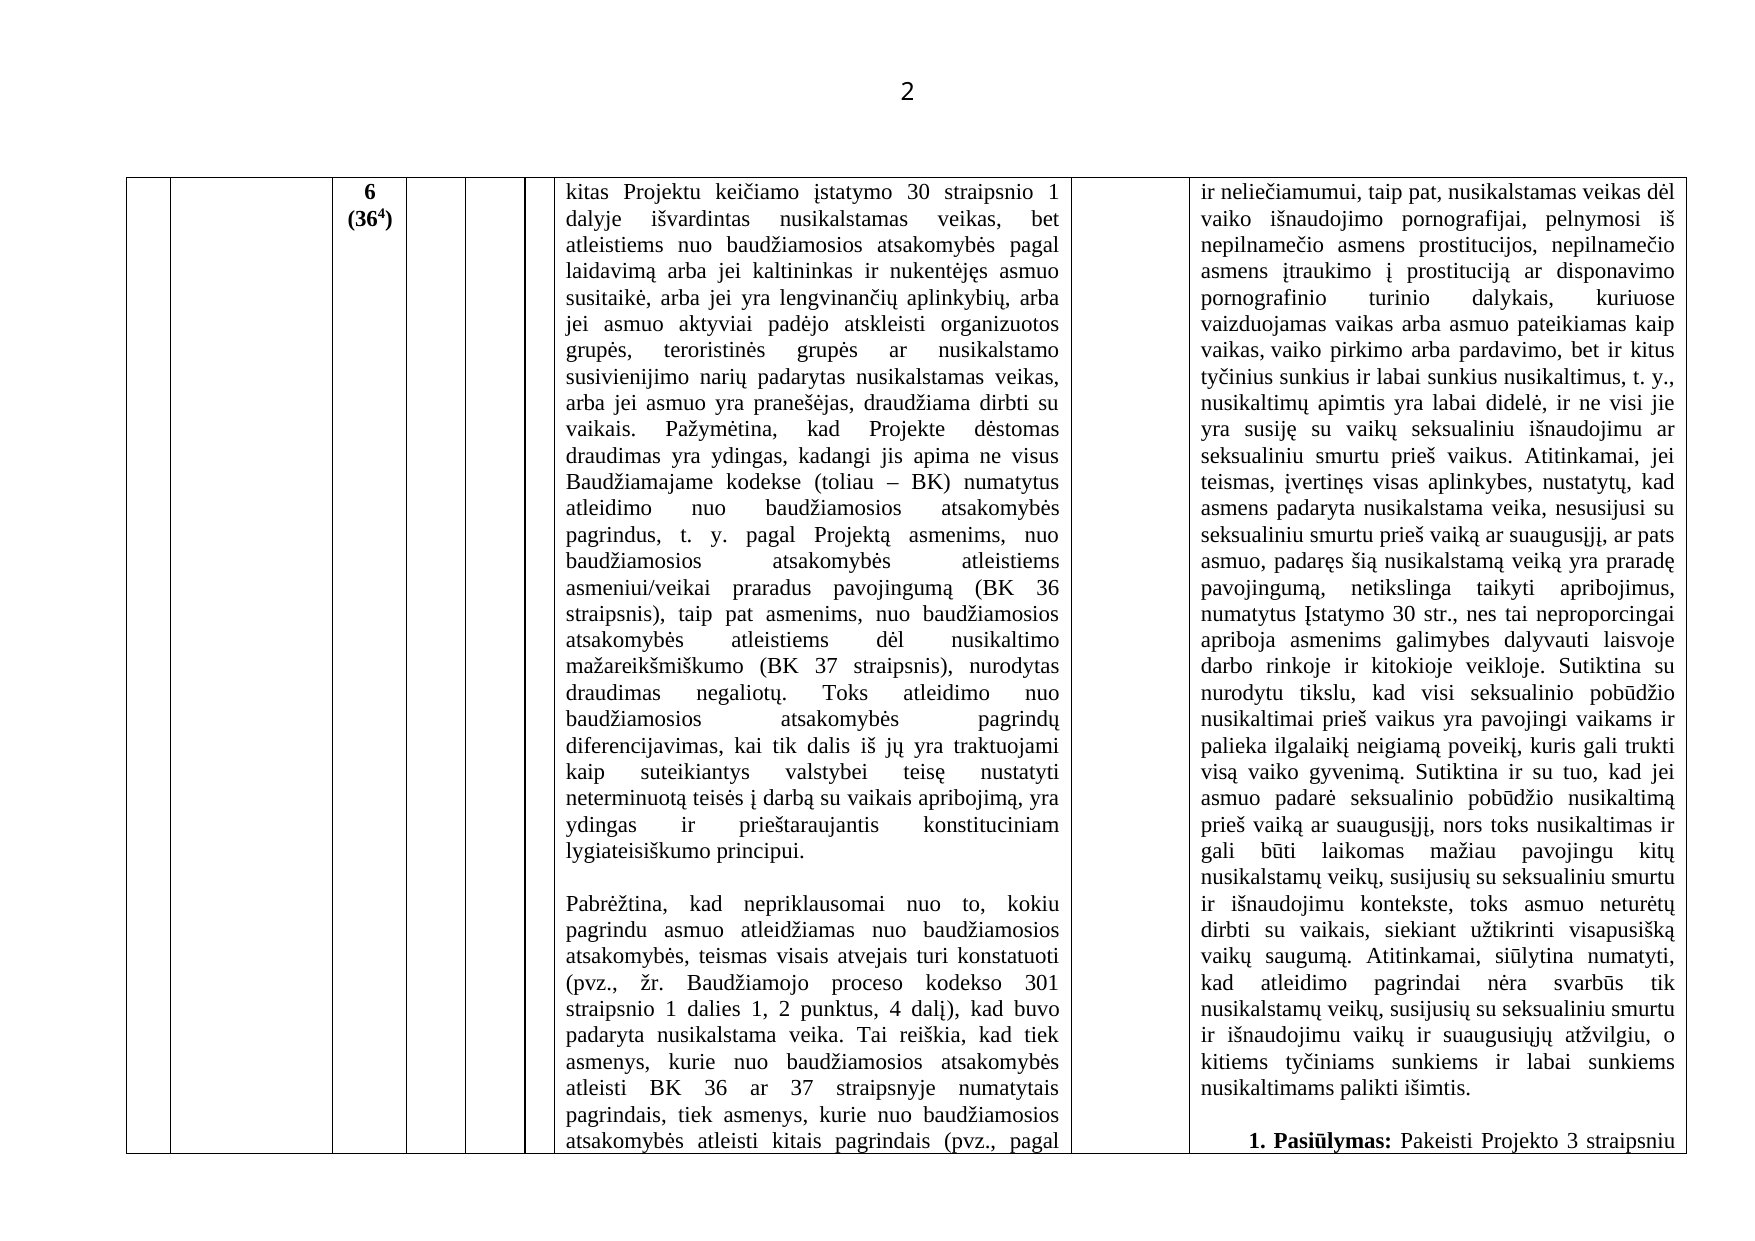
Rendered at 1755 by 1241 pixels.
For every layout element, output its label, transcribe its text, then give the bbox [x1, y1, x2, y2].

table_cell [526, 178, 554, 1153]
table_cell kitas Projektu keičiamo įstatymo 30 straipsnio 1 dalyje išvardintas nusikalstamas veikas, bet atleistiems nuo baudžiamosios atsakomybės pagal laidavimą arba jei kaltininkas ir nukentėjęs asmuo susitaikė, arba jei yra lengvinančių aplinkybių, arba jei asmuo aktyviai padėjo atskleisti organizuotos grupės, teroristinės grupės ar nusikalstamo susivienijimo narių padarytas nusikalstamas veikas, arba jei asmuo yra pranešėjas, draudžiama dirbti su vaikais. Pažymėtina, kad Projekte dėstomas draudimas yra ydingas, kadangi jis apima ne visus Baudžiamajame kodekse (toliau – BK) numatytus atleidimo nuo baudžiamosios atsakomybės pagrindus, t. y. pagal Projektą asmenims, nuo baudžiamosios atsakomybės atleistiems asmeniui/veikai praradus pavojingumą (BK 36 straipsnis), taip pat asmenims, nuo baudžiamosios atsakomybės atleistiems dėl nusikaltimo mažareikšmiškumo (BK 37 straipsnis), nurodytas draudimas negaliotų. Toks atleidimo nuo baudžiamosios atsakomybės pagrindų diferencijavimas, kai tik dalis iš jų yra traktuojami kaip suteikiantys valstybei teisę nustatyti neterminuotą teisės į darbą su vaikais apribojimą, yra ydingas ir prieštaraujantis konstituciniam lygiateisiškumo principui. Pabrėžtina, kad nepriklausomai nuo to, kokiu pagrindu asmuo atleidžiamas nuo baudžiamosios atsakomybės, teismas visais atvejais turi konstatuoti (pvz., žr. Baudžiamojo proceso kodekso 301 straipsnio 1 dalies 1, 2 punktus, 4 dalį), kad buvo padaryta nusikalstama veika. Tai reiškia, kad tiek asmenys, kurie nuo baudžiamosios atsakomybės atleisti BK 36 ar 37 straipsnyje numatytais pagrindais, tiek asmenys, kurie nuo baudžiamosios atsakomybės atleisti kitais pagrindais (pvz., pagal [555, 178, 1071, 1153]
table_cell ir neliečiamumui, taip pat, nusikalstamas veikas dėl vaiko išnaudojimo pornografijai, pelnymosi iš nepilnamečio asmens prostitucijos, nepilnamečio asmens įtraukimo į prostituciją ar disponavimo pornografinio turinio dalykais, kuriuose vaizduojamas vaikas arba asmuo pateikiamas kaip vaikas, vaiko pirkimo arba pardavimo, bet ir kitus tyčinius sunkius ir labai sunkius nusikaltimus, t. y., nusikaltimų apimtis yra labai didelė, ir ne visi jie yra susiję su vaikų seksualiniu išnaudojimu ar seksualiniu smurtu prieš vaikus. Atitinkamai, jei teismas, įvertinęs visas aplinkybes, nustatytų, kad asmens padaryta nusikalstama veika, nesusijusi su seksualiniu smurtu prieš vaiką ar suaugusįjį, ar pats asmuo, padaręs šią nusikalstamą veiką yra praradę pavojingumą, netikslinga taikyti apribojimus, numatytus Įstatymo 30 str., nes tai neproporcingai apriboja asmenims galimybes dalyvauti laisvoje darbo rinkoje ir kitokioje veikloje. Sutiktina su nurodytu tikslu, kad visi seksualinio pobūdžio nusikaltimai prieš vaikus yra pavojingi vaikams ir palieka ilgalaikį neigiamą poveikį, kuris gali trukti visą vaiko gyvenimą. Sutiktina ir su tuo, kad jei asmuo padarė seksualinio pobūdžio nusikaltimą prieš vaiką ar suaugusįjį, nors toks nusikaltimas ir gali būti laikomas mažiau pavojingu kitų nusikalstamų veikų, susijusių su seksualiniu smurtu ir išnaudojimu kontekste, toks asmuo neturėtų dirbti su vaikais, siekiant užtikrinti visapusišką vaikų saugumą. Atitinkamai, siūlytina numatyti, kad atleidimo pagrindai nėra svarbūs tik nusikalstamų veikų, susijusių su seksualiniu smurtu ir išnaudojimu vaikų ir suaugusiųjų atžvilgiu, o kitiems tyčiniams sunkiems ir labai sunkiems nusikaltimams palikti išimtis. 1. Pasiūlymas: Pakeisti Projekto 3 straipsniu [1190, 178, 1686, 1153]
table_cell 6 (364) [333, 178, 406, 1153]
table_cell [127, 178, 170, 1153]
table_cell [1072, 178, 1189, 1153]
table_cell [171, 178, 332, 1153]
table_cell [407, 178, 465, 1153]
table_cell [466, 178, 524, 1153]
